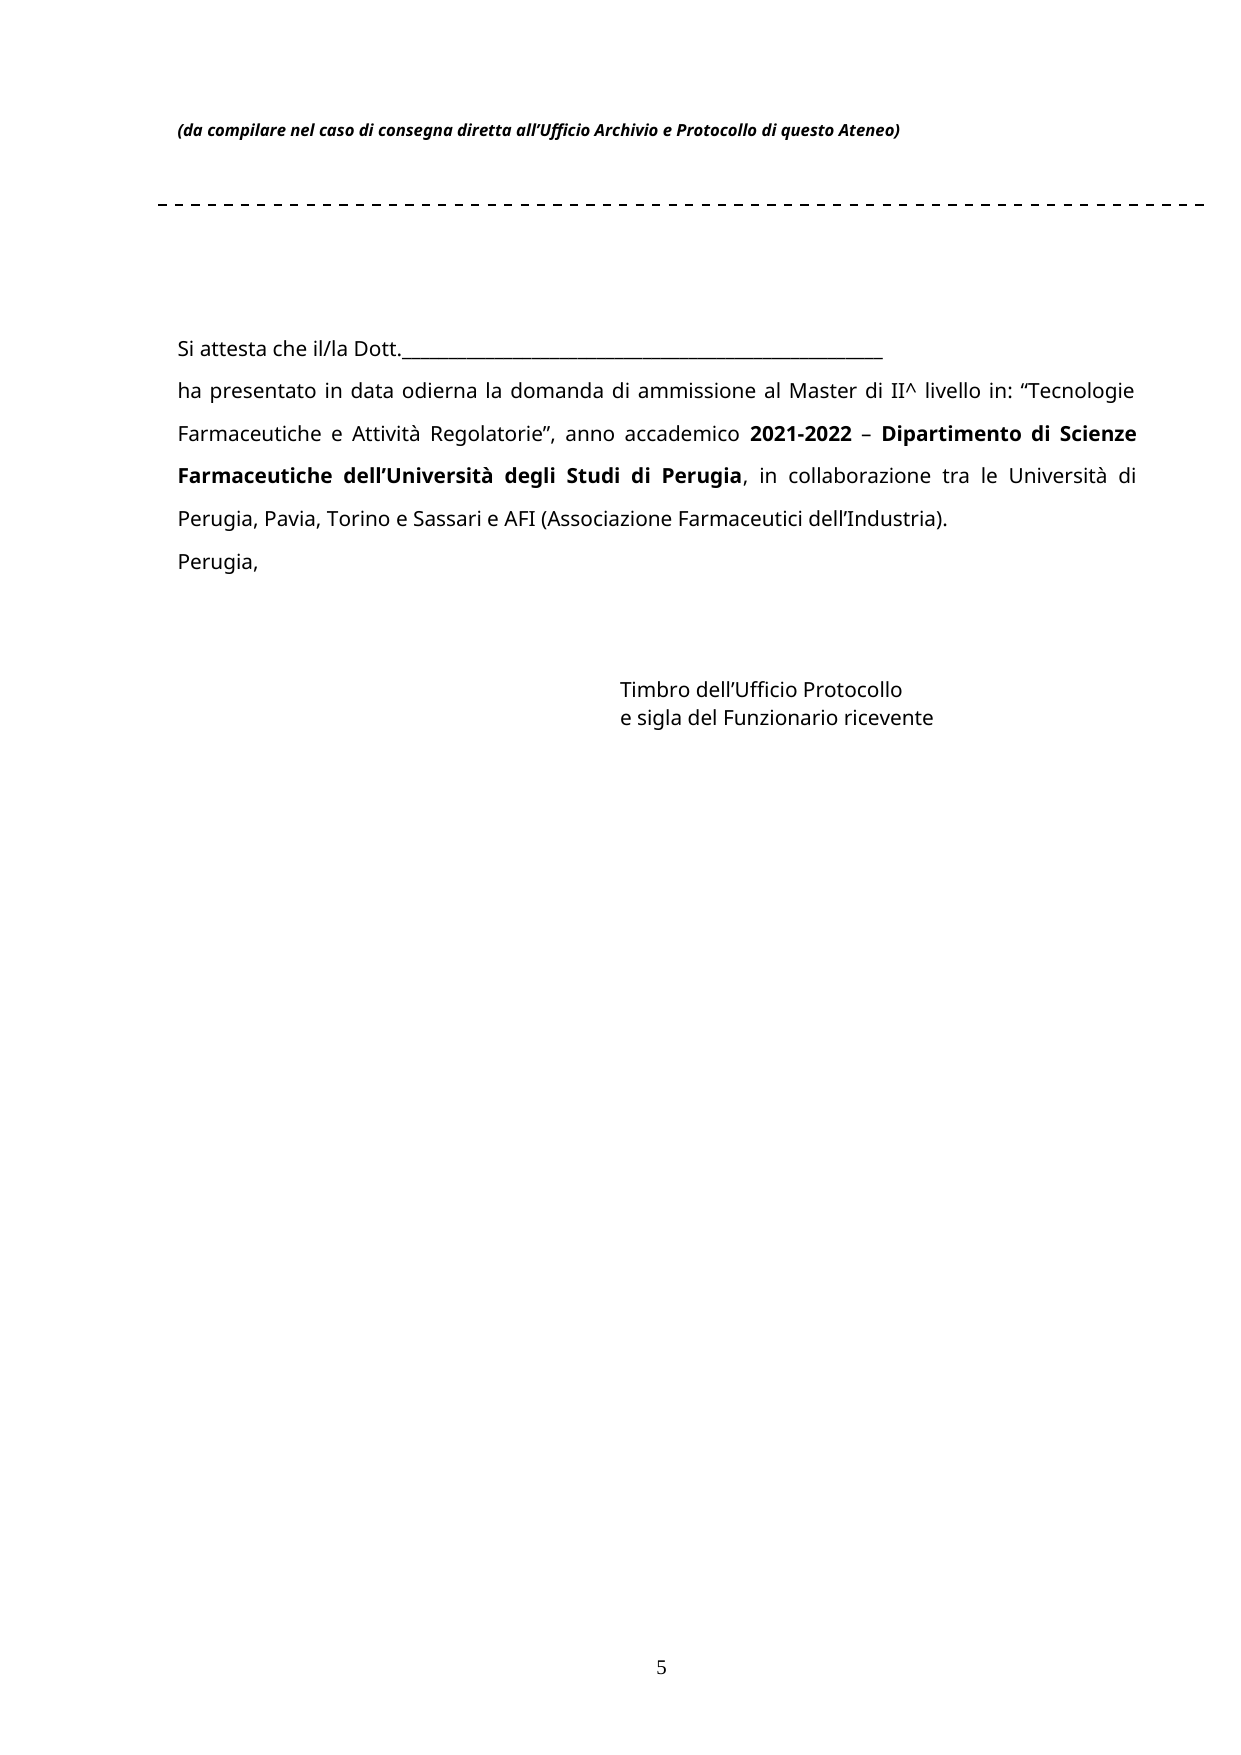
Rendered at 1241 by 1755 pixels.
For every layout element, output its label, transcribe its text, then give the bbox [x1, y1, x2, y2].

text Timbro dell’Ufficio Protocollo [177, 675, 1137, 703]
text ha presentato in data odierna la domanda di ammissione al Master di II^ livello in: “Tecnologie Farmaceutiche e Attività Regolatorie”, anno accademico 2021-2022 – Dipartimento di Scienze Farmaceutiche dell’Università degli Studi di Perugia, in collaborazione tra le Università di Perugia, Pavia, Torino e Sassari e AFI (Associazione Farmaceutici dell’Industria). [177, 376, 1137, 533]
text Perugia, [177, 547, 1137, 575]
text e sigla del Funzionario ricevente [177, 703, 1137, 732]
text (da compilare nel caso di consegna diretta all’Ufficio Archivio e Protocollo di questo Ateneo) [177, 118, 1108, 141]
text Si attesta che il/la Dott.____________________________________________________ [177, 334, 1137, 362]
